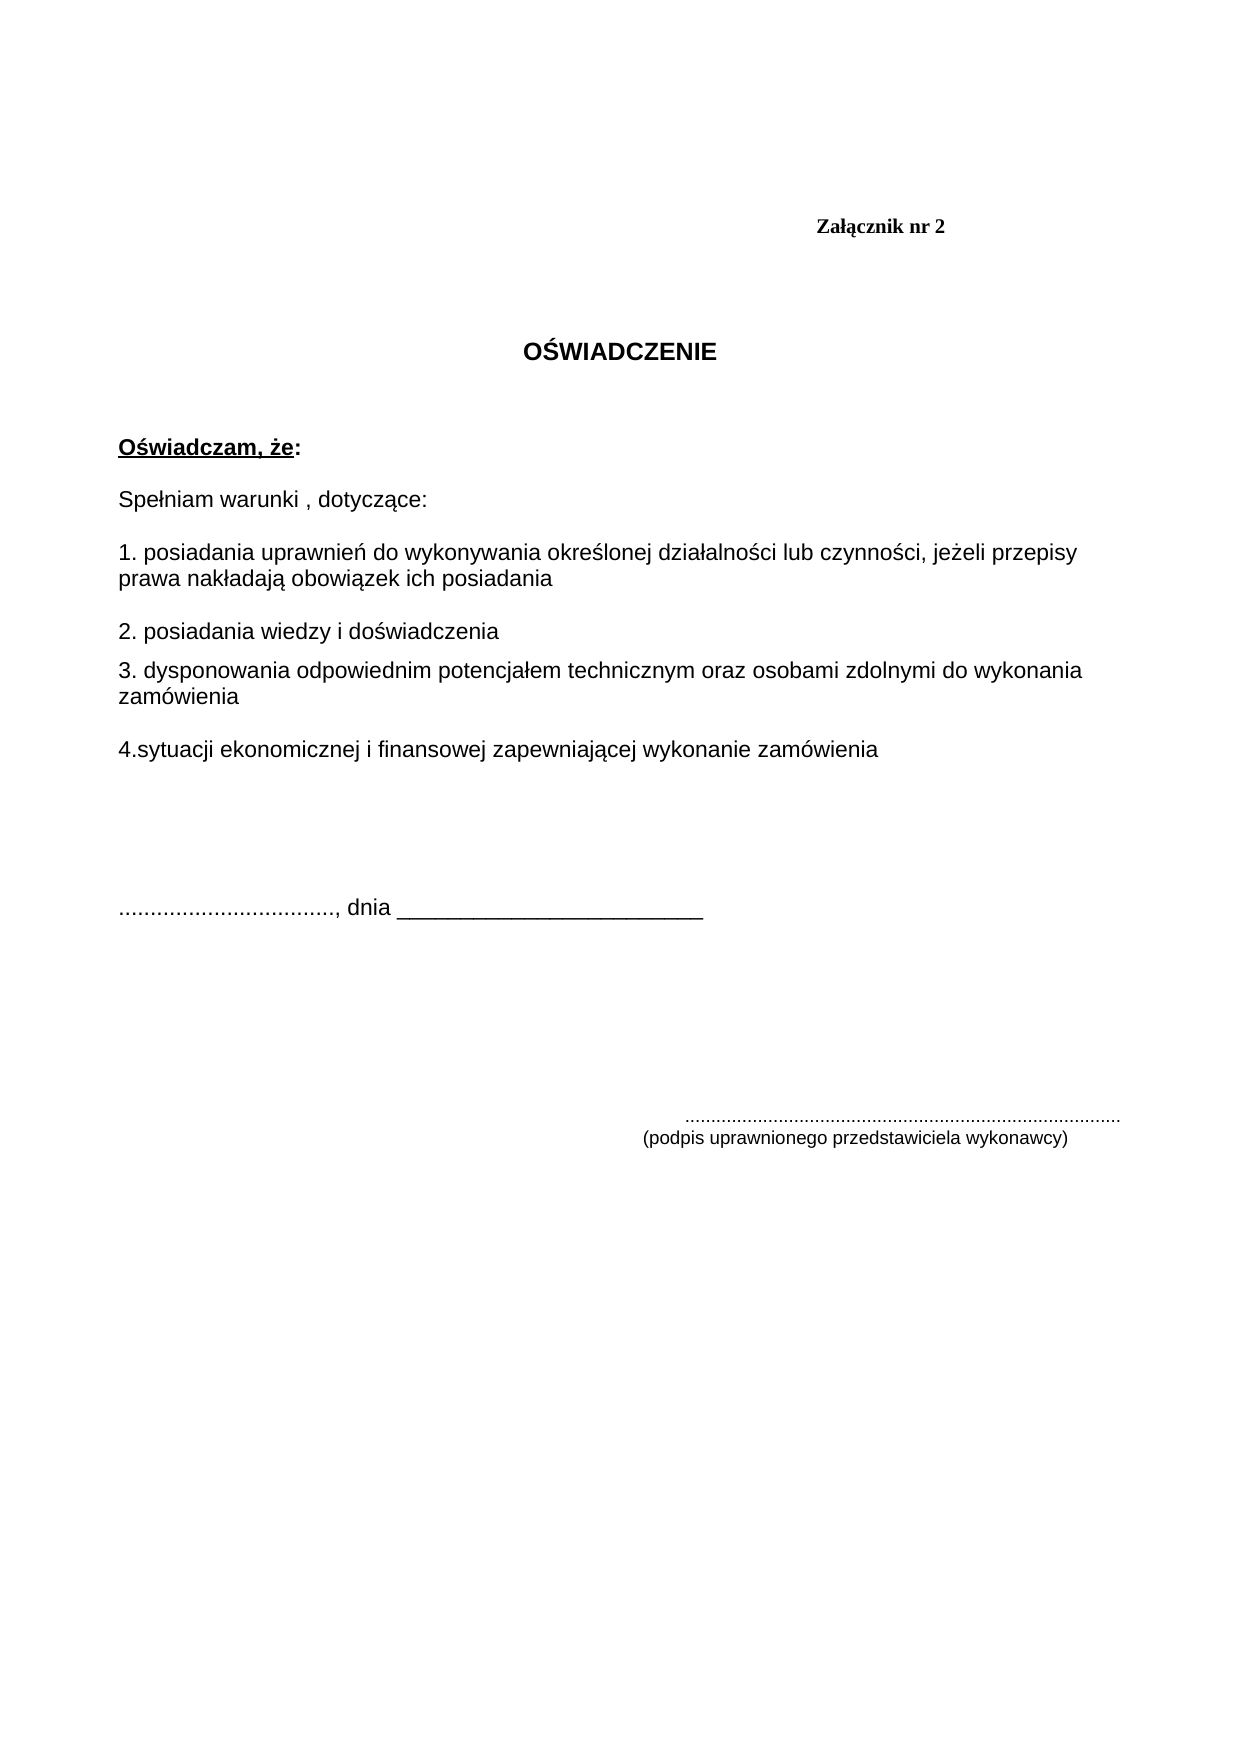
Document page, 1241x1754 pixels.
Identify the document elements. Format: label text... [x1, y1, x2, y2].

text .................................................................................... [118, 1105, 1122, 1127]
text Załącznik nr 2 [118, 214, 1122, 238]
text 1. posiadania uprawnień do wykonywania określonej działalności lub czynności, jeżeli przepisy prawa nakładają obowiązek ich posiadania [118, 539, 1122, 592]
subtitle OŚWIADCZENIE [118, 337, 1122, 366]
text 4.sytuacji ekonomicznej i finansowej zapewniającej wykonanie zamówienia [118, 736, 1122, 762]
text 2. posiadania wiedzy i doświadczenia [118, 618, 1122, 644]
text 3. dysponowania odpowiednim potencjałem technicznym oraz osobami zdolnymi do wykonania zamówienia [118, 657, 1122, 710]
text Oświadczam, że: [118, 434, 1122, 460]
text Spełniam warunki , dotyczące: [118, 486, 1122, 513]
text (podpis uprawnionego przedstawiciela wykonawcy) [118, 1127, 1122, 1148]
text .................................., dnia ________________________ [118, 894, 1122, 921]
